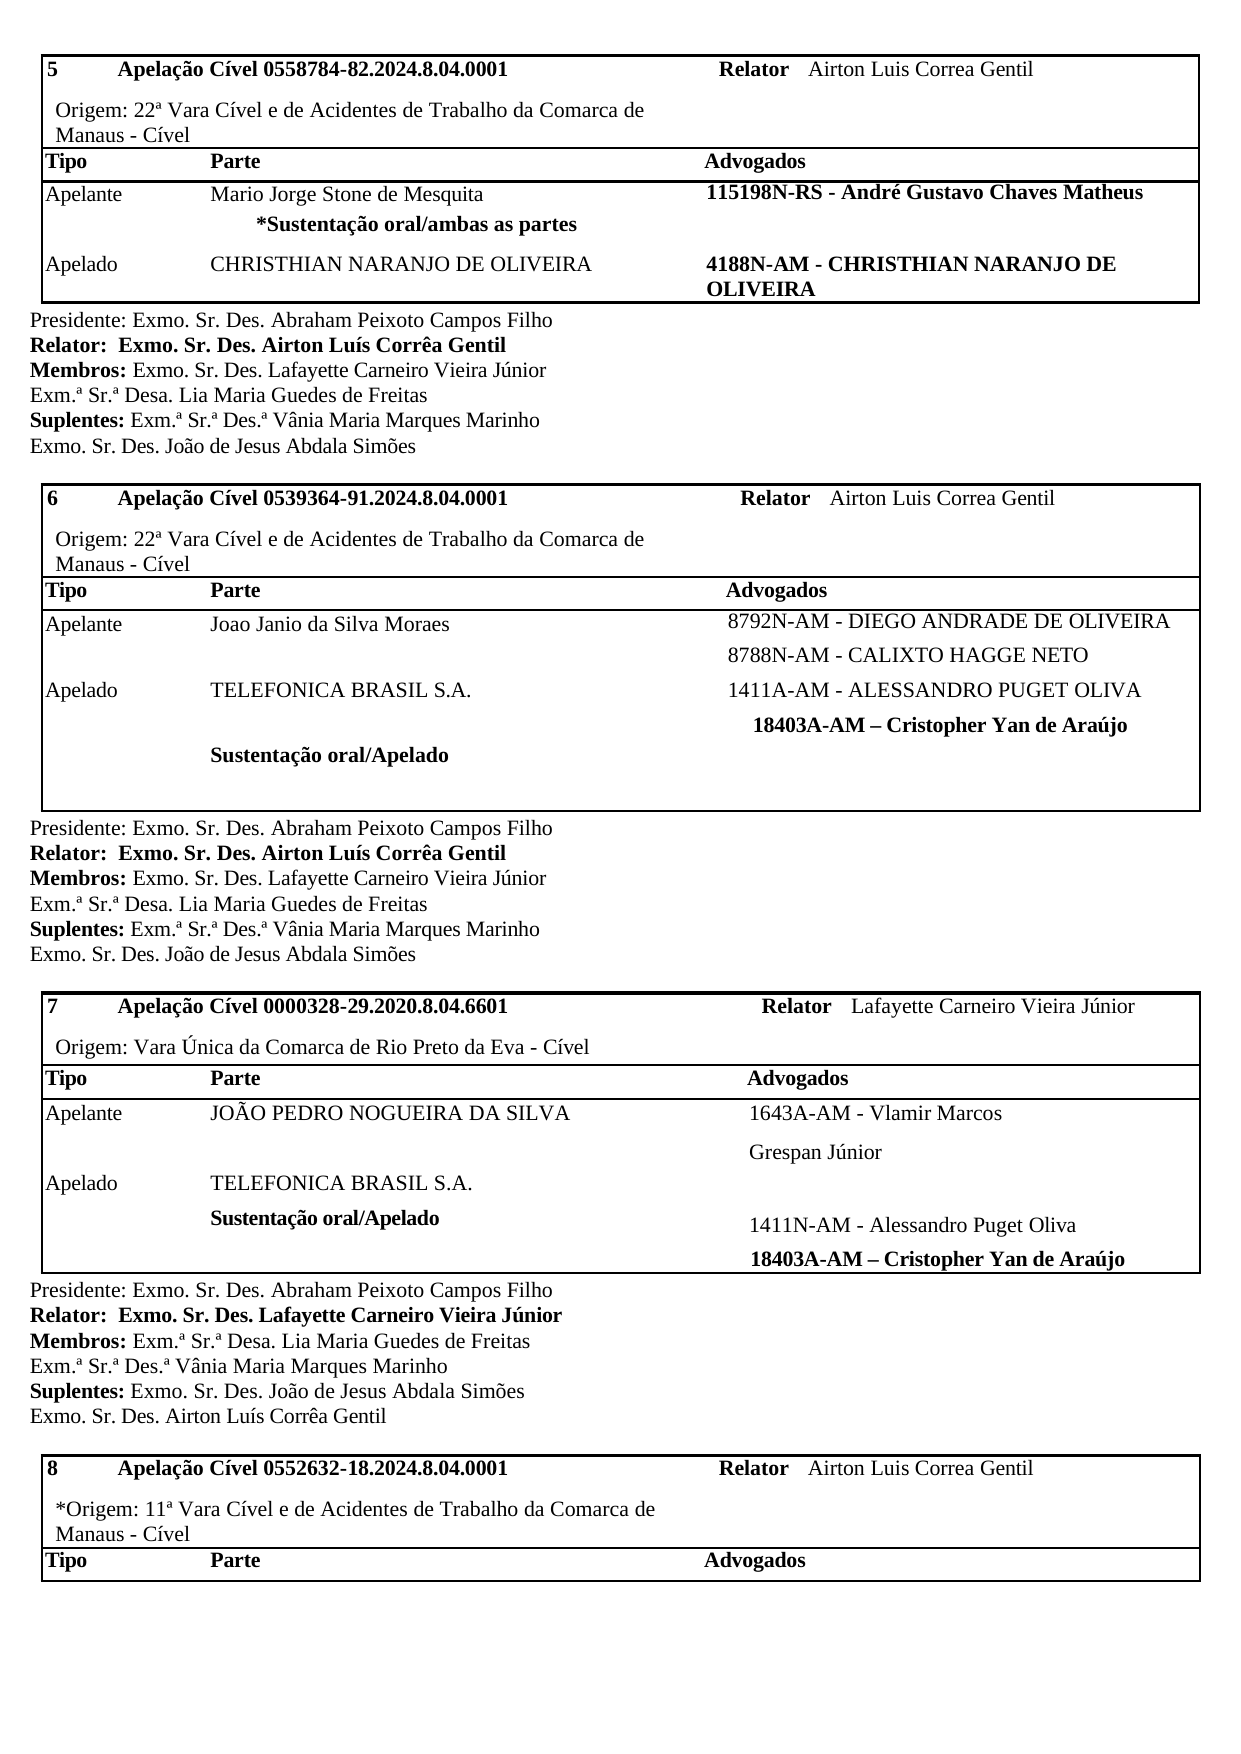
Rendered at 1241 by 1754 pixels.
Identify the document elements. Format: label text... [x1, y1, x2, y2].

table_cell Advogados [674, 1066, 1199, 1098]
table_header Relator Lafayette Carneiro Vieira Júnior [674, 995, 1199, 1064]
table_cell Parte [174, 1066, 674, 1098]
table_cell Apelado [43, 247, 174, 301]
table_header 8 Apelação Cível 0552632-18.2024.8.04.0001 *Origem: 11ª Vara Cível e de Acidentes de Trabalho da Comarca de Manaus - Cível [43, 1457, 658, 1547]
text Suplentes: Exm.ª Sr.ª Des.ª Vânia Maria Marques Marinho Exmo. Sr. Des. João de Jesus Abdala Simões [29, 916, 1211, 966]
text Exm.ª Sr.ª Desa. Lia Maria Guedes de Freitas [29, 382, 1211, 407]
text Presidente: Exmo. Sr. Des. Abraham Peixoto Campos Filho [29, 815, 1211, 840]
table_cell Apelante Apelado [43, 1100, 174, 1272]
text Membros: Exmo. Sr. Des. Lafayette Carneiro Vieira Júnior [29, 357, 1211, 382]
table_cell Parte [174, 149, 658, 180]
text Membros: Exm.ª Sr.ª Desa. Lia Maria Guedes de Freitas [29, 1328, 1211, 1353]
table_cell Tipo [43, 149, 174, 180]
text Suplentes: Exm.ª Sr.ª Des.ª Vânia Maria Marques Marinho Exmo. Sr. Des. João de Jesus Abdala Simões [29, 407, 1211, 458]
table_cell Parte [174, 578, 679, 609]
table_cell Tipo [43, 578, 174, 609]
table_cell Tipo [43, 1066, 174, 1098]
text Relator: Exmo. Sr. Des. Airton Luís Corrêa Gentil [29, 840, 1211, 865]
text Presidente: Exmo. Sr. Des. Abraham Peixoto Campos Filho [29, 1277, 1211, 1302]
table_cell JOÃO PEDRO NOGUEIRA DA SILVA TELEFONICA BRASIL S.A. Sustentação oral/Apelado [174, 1100, 674, 1272]
table_cell Parte [174, 1549, 658, 1580]
table_cell Advogados [680, 578, 1199, 609]
text Exm.ª Sr.ª Desa. Lia Maria Guedes de Freitas [29, 891, 1211, 916]
table_cell Joao Janio da Silva Moraes TELEFONICA BRASIL S.A. Sustentação oral/Apelado [174, 611, 679, 810]
table_header Relator Airton Luis Correa Gentil [658, 57, 1198, 147]
table_cell CHRISTHIAN NARANJO DE OLIVEIRA [174, 247, 658, 301]
table_cell 115198N-RS - André Gustavo Chaves Matheus [658, 183, 1198, 247]
text Exmo. Sr. Des. Airton Luís Corrêa Gentil [29, 1403, 1211, 1428]
text Exm.ª Sr.ª Des.ª Vânia Maria Marques Marinho [29, 1353, 1211, 1378]
table_cell 4188N-AM - CHRISTHIAN NARANJO DE OLIVEIRA [658, 247, 1198, 301]
table_cell Apelante [43, 183, 174, 247]
table_header 6 Apelação Cível 0539364-91.2024.8.04.0001 Origem: 22ª Vara Cível e de Acidentes de Trabalho da Comarca de Manaus - Cível [43, 486, 679, 576]
text Presidente: Exmo. Sr. Des. Abraham Peixoto Campos Filho [29, 307, 1211, 332]
table_header 5 Apelação Cível 0558784-82.2024.8.04.0001 Origem: 22ª Vara Cível e de Acidentes de Trabalho da Comarca de Manaus - Cível [43, 57, 658, 147]
table_cell Apelante Apelado [43, 611, 174, 810]
table_cell 8792N-AM - DIEGO ANDRADE DE OLIVEIRA 8788N-AM - CALIXTO HAGGE NETO 1411A-AM - ALESSANDRO PUGET OLIVA 18403A-AM – Cristopher Yan de Araújo [680, 611, 1199, 810]
text Relator: Exmo. Sr. Des. Lafayette Carneiro Vieira Júnior [29, 1302, 1211, 1328]
table_cell Advogados [658, 149, 1198, 180]
text Suplentes: Exmo. Sr. Des. João de Jesus Abdala Simões [29, 1378, 1211, 1403]
table_cell Mario Jorge Stone de Mesquita *Sustentação oral/ambas as partes [174, 183, 658, 247]
table_header Relator Airton Luis Correa Gentil [658, 1457, 1199, 1547]
text Relator: Exmo. Sr. Des. Airton Luís Corrêa Gentil [29, 332, 1211, 357]
text Membros: Exmo. Sr. Des. Lafayette Carneiro Vieira Júnior [29, 865, 1211, 891]
table_header Relator Airton Luis Correa Gentil [680, 486, 1199, 576]
table_cell Advogados [658, 1549, 1199, 1580]
table_cell 1643A-AM - Vlamir Marcos Grespan Júnior 1411N-AM - Alessandro Puget Oliva 18403A-AM – Cristopher Yan de Araújo [674, 1100, 1199, 1272]
table_header 7 Apelação Cível 0000328-29.2020.8.04.6601 Origem: Vara Única da Comarca de Rio Preto da Eva - Cível [43, 995, 674, 1064]
table_cell Tipo [43, 1549, 174, 1580]
